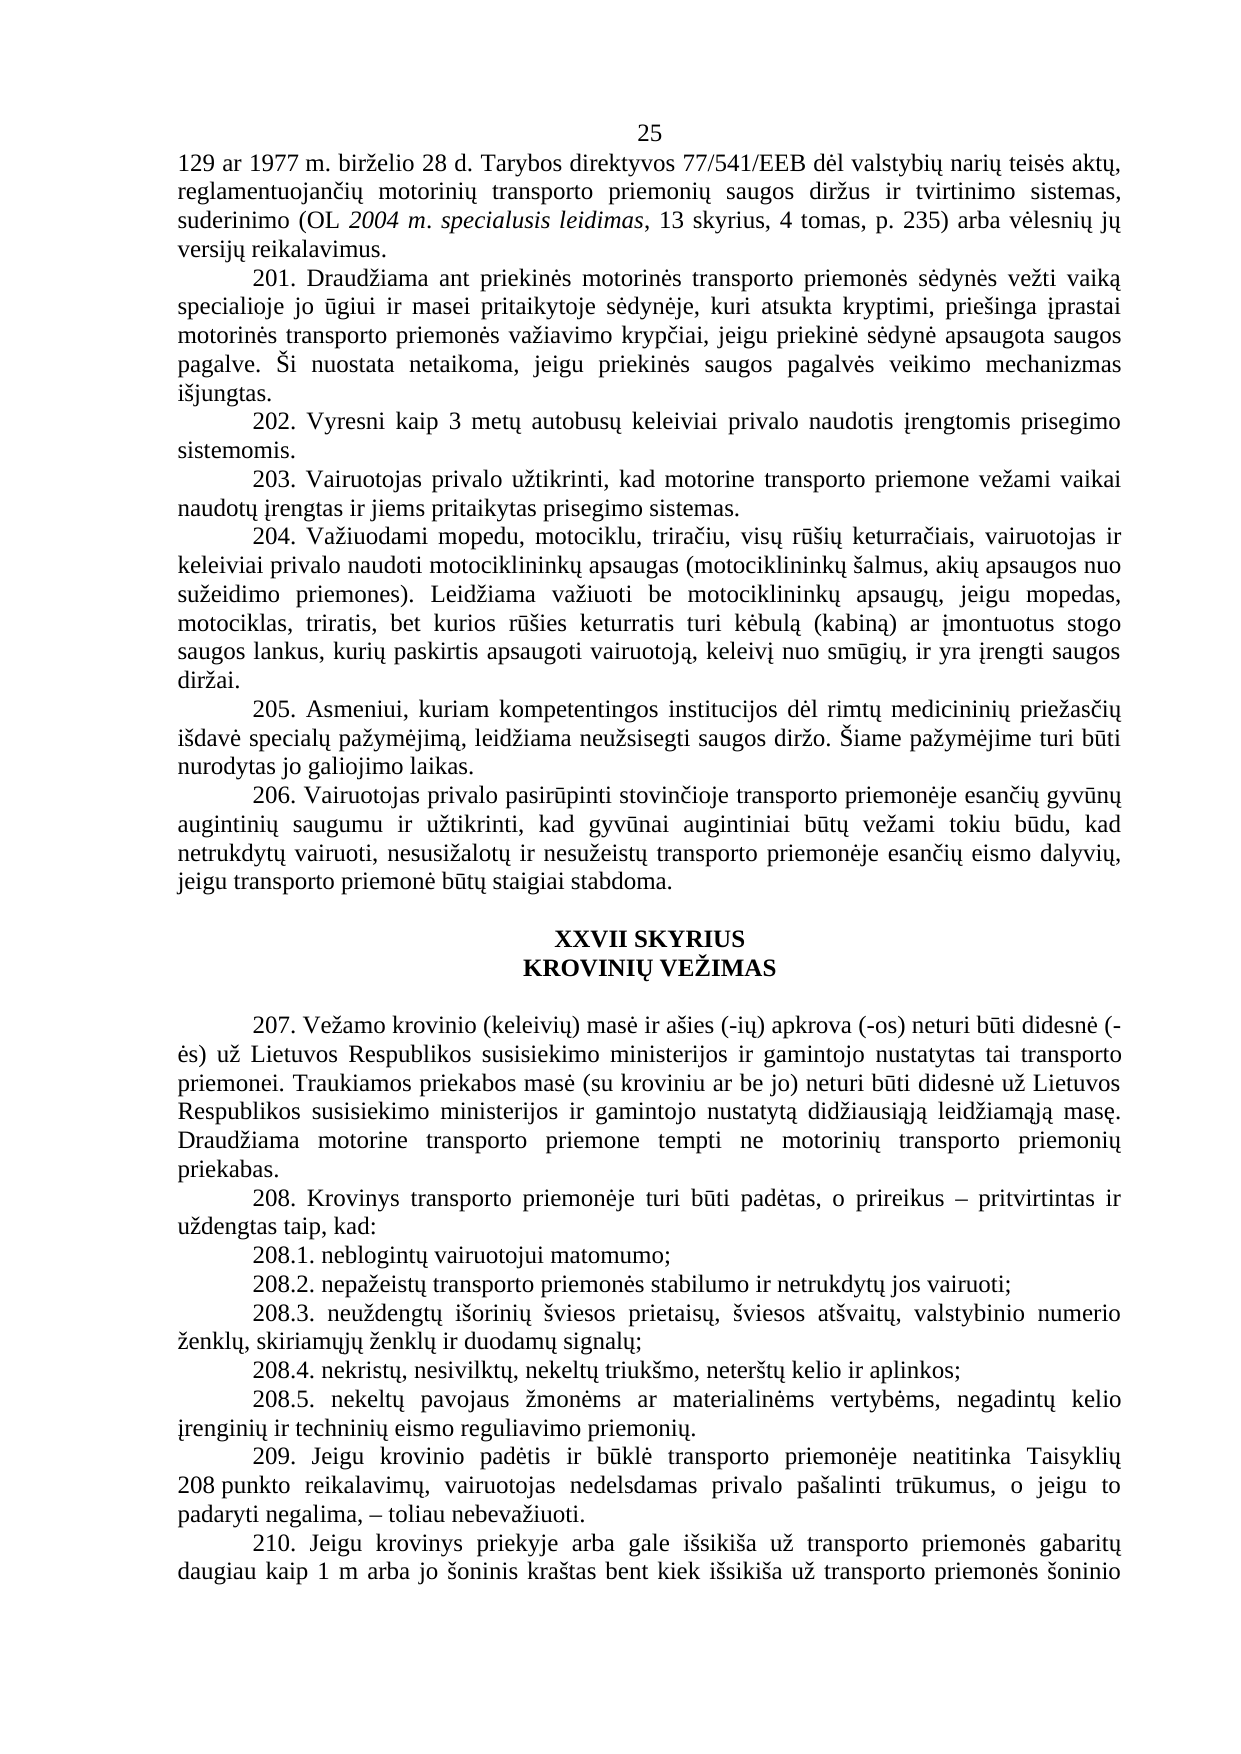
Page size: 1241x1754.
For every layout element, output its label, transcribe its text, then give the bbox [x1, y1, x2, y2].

text 208.1. neblogintų vairuotojui matomumo; [177, 1240, 1122, 1269]
text 207. Vežamo krovinio (keleivių) masė ir ašies (-ių) apkrova (-os) neturi būti didesnė (-ės) už Lietuvos Respublikos susisiekimo ministerijos ir gamintojo nustatytas tai transporto priemonei. Traukiamos priekabos masė (su kroviniu ar be jo) neturi būti didesnė už Lietuvos Respublikos susisiekimo ministerijos ir gamintojo nustatytą didžiausiąją leidžiamąją masę. Draudžiama motorine transporto priemone tempti ne motorinių transporto priemonių priekabas. [177, 1010, 1122, 1183]
text 202. Vyresni kaip 3 metų autobusų keleiviai privalo naudotis įrengtomis prisegimo sistemomis. [177, 406, 1122, 464]
text 129 ar 1977 m. birželio 28 d. Tarybos direktyvos 77/541/EEB dėl valstybių narių teisės aktų, reglamentuojančių motorinių transporto priemonių saugos diržus ir tvirtinimo sistemas, suderinimo (OL 2004 m. specialusis leidimas, 13 skyrius, 4 tomas, p. 235) arba vėlesnių jų versijų reikalavimus. [177, 148, 1122, 263]
text 209. Jeigu krovinio padėtis ir būklė transporto priemonėje neatitinka Taisyklių 208 punkto reikalavimų, vairuotojas nedelsdamas privalo pašalinti trūkumus, o jeigu to padaryti negalima, – toliau nebevažiuoti. [177, 1441, 1122, 1528]
text 208. Krovinys transporto priemonėje turi būti padėtas, o prireikus – pritvirtintas ir uždengtas taip, kad: [177, 1183, 1122, 1240]
text 208.5. nekeltų pavojaus žmonėms ar materialinėms vertybėms, negadintų kelio įrenginių ir techninių eismo reguliavimo priemonių. [177, 1384, 1122, 1441]
text 205. Asmeniui, kuriam kompetentingos institucijos dėl rimtų medicininių priežasčių išdavė specialų pažymėjimą, leidžiama neužsisegti saugos diržo. Šiame pažymėjime turi būti nurodytas jo galiojimo laikas. [177, 694, 1122, 780]
text 201. Draudžiama ant priekinės motorinės transporto priemonės sėdynės vežti vaiką specialioje jo ūgiui ir masei pritaikytoje sėdynėje, kuri atsukta kryptimi, priešinga įprastai motorinės transporto priemonės važiavimo krypčiai, jeigu priekinė sėdynė apsaugota saugos pagalve. Ši nuostata netaikoma, jeigu priekinės saugos pagalvės veikimo mechanizmas išjungtas. [177, 263, 1122, 406]
text 208.4. nekristų, nesivilktų, nekeltų triukšmo, neterštų kelio ir aplinkos; [177, 1355, 1122, 1384]
text 208.2. nepažeistų transporto priemonės stabilumo ir netrukdytų jos vairuoti; [177, 1269, 1122, 1298]
text 204. Važiuodami mopedu, motociklu, triračiu, visų rūšių keturračiais, vairuotojas ir keleiviai privalo naudoti motociklininkų apsaugas (motociklininkų šalmus, akių apsaugos nuo sužeidimo priemones). Leidžiama važiuoti be motociklininkų apsaugų, jeigu mopedas, motociklas, triratis, bet kurios rūšies keturratis turi kėbulą (kabiną) ar įmontuotus stogo saugos lankus, kurių paskirtis apsaugoti vairuotoją, keleivį nuo smūgių, ir yra įrengti saugos diržai. [177, 521, 1122, 694]
text 210. Jeigu krovinys priekyje arba gale išsikiša už transporto priemonės gabaritų daugiau kaip 1 m arba jo šoninis kraštas bent kiek išsikiša už transporto priemonės šoninio [177, 1528, 1122, 1585]
text 203. Vairuotojas privalo užtikrinti, kad motorine transporto priemone vežami vaikai naudotų įrengtas ir jiems pritaikytas prisegimo sistemas. [177, 464, 1122, 521]
text 208.3. neuždengtų išorinių šviesos prietaisų, šviesos atšvaitų, valstybinio numerio ženklų, skiriamųjų ženklų ir duodamų signalų; [177, 1298, 1122, 1355]
text 206. Vairuotojas privalo pasirūpinti stovinčioje transporto priemonėje esančių gyvūnų augintinių saugumu ir užtikrinti, kad gyvūnai augintiniai būtų vežami tokiu būdu, kad netrukdytų vairuoti, nesusižalotų ir nesužeistų transporto priemonėje esančių eismo dalyvių, jeigu transporto priemonė būtų staigiai stabdoma. [177, 780, 1122, 895]
text KROVINIŲ VEŽIMAS [177, 953, 1122, 981]
text XXVII SKYRIUS [177, 924, 1122, 953]
